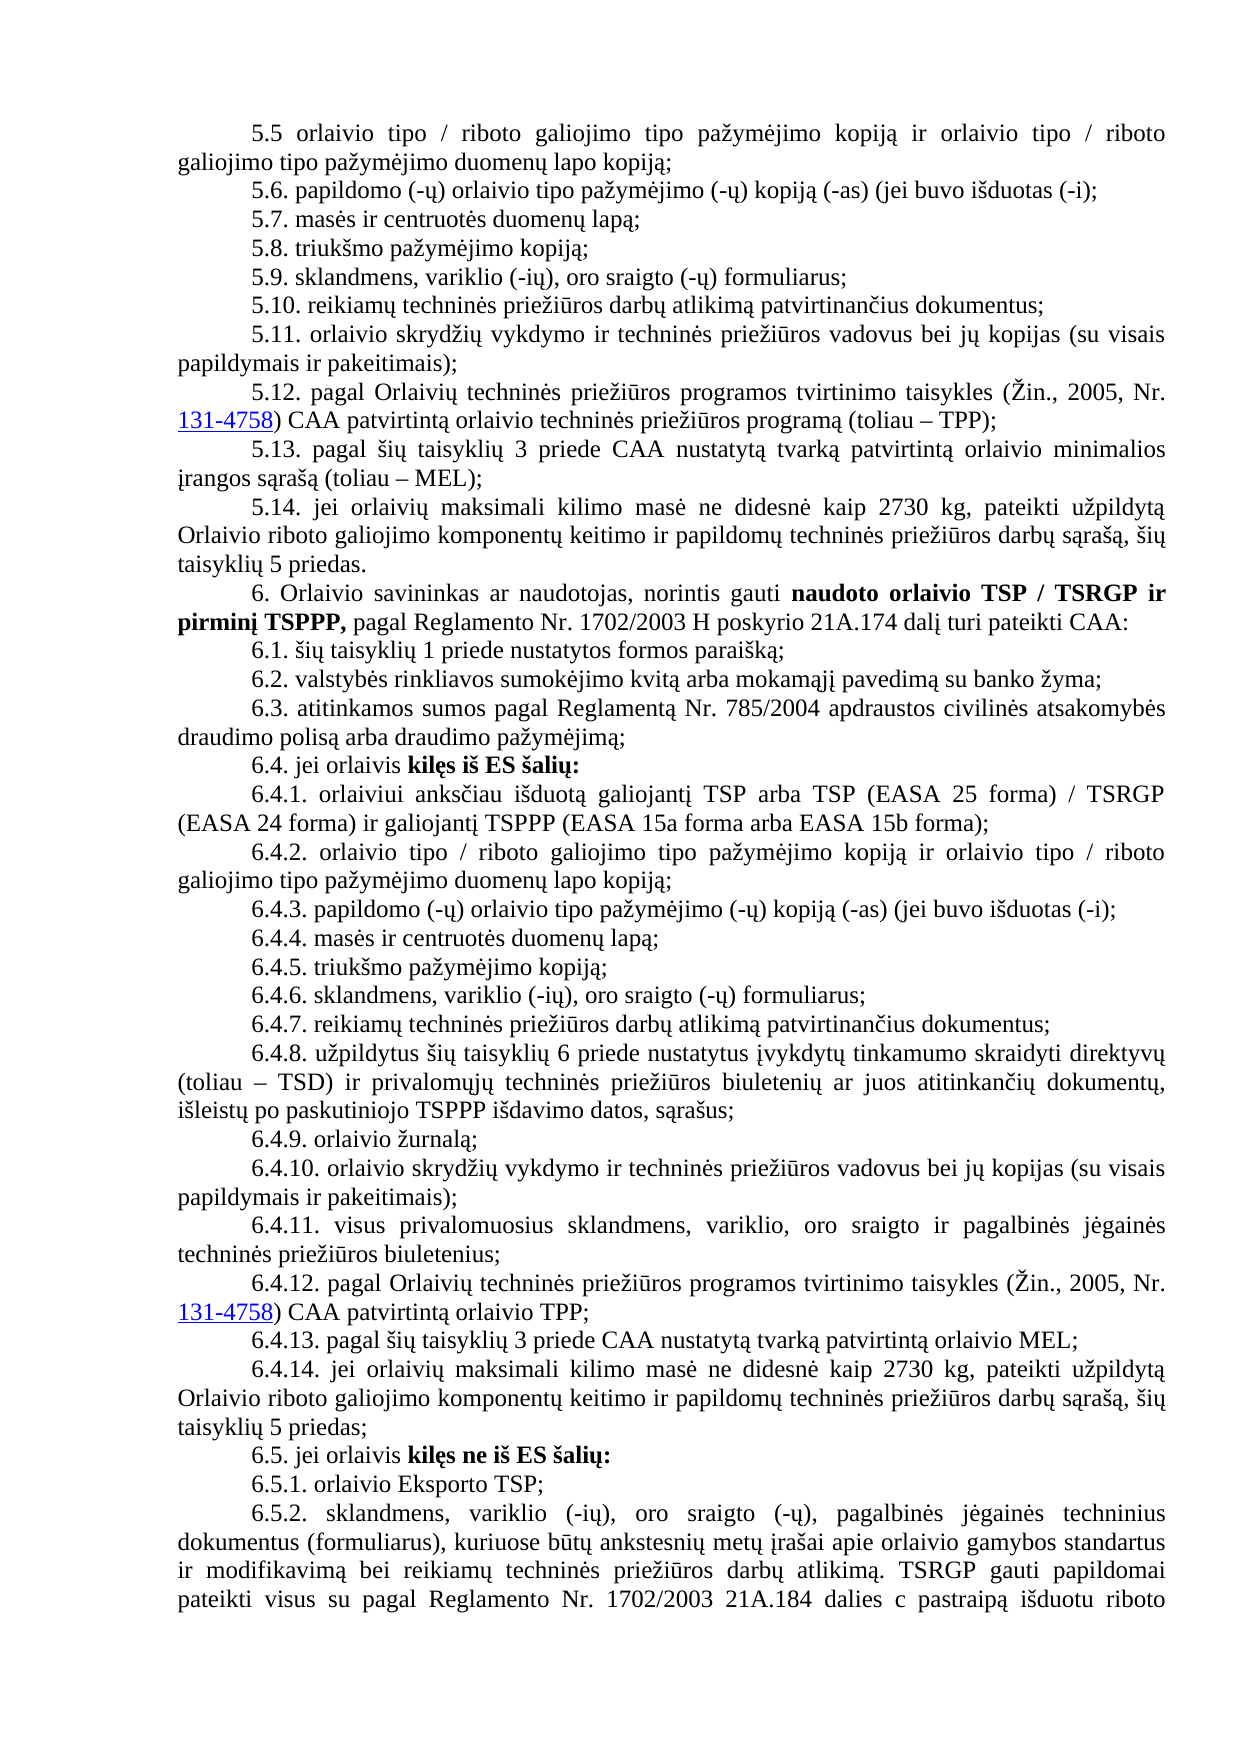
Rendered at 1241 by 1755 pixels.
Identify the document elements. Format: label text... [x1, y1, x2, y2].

text 5.9. sklandmens, variklio (-ių), oro sraigto (-ų) formuliarus; [177, 262, 1166, 291]
text 5.12. pagal Orlaivių techninės priežiūros programos tvirtinimo taisykles (Žin., 2005, Nr. 131-4758) CAA patvirtintą orlaivio techninės priežiūros programą (toliau – TPP); [177, 377, 1166, 434]
text 6.4.11. visus privalomuosius sklandmens, variklio, oro sraigto ir pagalbinės jėgainės techninės priežiūros biuletenius; [177, 1211, 1166, 1268]
text 6.4.6. sklandmens, variklio (-ių), oro sraigto (-ų) formuliarus; [177, 981, 1166, 1009]
text 6.4.4. masės ir centruotės duomenų lapą; [177, 923, 1166, 952]
text 6.4.5. triukšmo pažymėjimo kopiją; [177, 952, 1166, 981]
text 6.2. valstybės rinkliavos sumokėjimo kvitą arba mokamąjį pavedimą su banko žyma; [177, 664, 1166, 693]
text 5.10. reikiamų techninės priežiūros darbų atlikimą patvirtinančius dokumentus; [177, 291, 1166, 319]
text 6.3. atitinkamos sumos pagal Reglamentą Nr. 785/2004 apdraustos civilinės atsakomybės draudimo polisą arba draudimo pažymėjimą; [177, 693, 1166, 751]
text 5.7. masės ir centruotės duomenų lapą; [177, 204, 1166, 233]
text 6.4.2. orlaivio tipo / riboto galiojimo tipo pažymėjimo kopiją ir orlaivio tipo / riboto galiojimo tipo pažymėjimo duomenų lapo kopiją; [177, 837, 1166, 894]
text 6.4.7. reikiamų techninės priežiūros darbų atlikimą patvirtinančius dokumentus; [177, 1009, 1166, 1038]
text 5.6. papildomo (-ų) orlaivio tipo pažymėjimo (-ų) kopiją (-as) (jei buvo išduotas (-i); [177, 176, 1166, 204]
text 6.4.14. jei orlaivių maksimali kilimo masė ne didesnė kaip 2730 kg, pateikti užpildytą Orlaivio riboto galiojimo komponentų keitimo ir papildomų techninės priežiūros darbų sąrašą, šių taisyklių 5 priedas; [177, 1354, 1166, 1441]
text 5.8. triukšmo pažymėjimo kopiją; [177, 233, 1166, 262]
text 6.4. jei orlaivis kilęs iš ES šalių: [177, 751, 1166, 779]
text 6.5.1. orlaivio Eksporto TSP; [177, 1469, 1166, 1498]
text 6.5. jei orlaivis kilęs ne iš ES šalių: [177, 1441, 1166, 1469]
text 6.4.13. pagal šių taisyklių 3 priede CAA nustatytą tvarką patvirtintą orlaivio MEL; [177, 1326, 1166, 1354]
text 6.4.12. pagal Orlaivių techninės priežiūros programos tvirtinimo taisykles (Žin., 2005, Nr. 131-4758) CAA patvirtintą orlaivio TPP; [177, 1268, 1166, 1326]
text 6.4.10. orlaivio skrydžių vykdymo ir techninės priežiūros vadovus bei jų kopijas (su visais papildymais ir pakeitimais); [177, 1153, 1166, 1211]
text 6.1. šių taisyklių 1 priede nustatytos formos paraišką; [177, 636, 1166, 664]
text 6.4.9. orlaivio žurnalą; [177, 1124, 1166, 1153]
text 5.13. pagal šių taisyklių 3 priede CAA nustatytą tvarką patvirtintą orlaivio minimalios įrangos sąrašą (toliau – MEL); [177, 434, 1166, 492]
text 6.4.3. papildomo (-ų) orlaivio tipo pažymėjimo (-ų) kopiją (-as) (jei buvo išduotas (-i); [177, 894, 1166, 923]
text 6.5.2. sklandmens, variklio (-ių), oro sraigto (-ų), pagalbinės jėgainės techninius dokumentus (formuliarus), kuriuose būtų ankstesnių metų įrašai apie orlaivio gamybos standartus ir modifikavimą bei reikiamų techninės priežiūros darbų atlikimą. TSRGP gauti papildomai pateikti visus su pagal Reglamento Nr. 1702/2003 21A.184 dalies c pastraipą išduotu riboto [177, 1498, 1166, 1613]
text 6.4.8. užpildytus šių taisyklių 6 priede nustatytus įvykdytų tinkamumo skraidyti direktyvų (toliau – TSD) ir privalomųjų techninės priežiūros biuletenių ar juos atitinkančių dokumentų, išleistų po paskutiniojo TSPPP išdavimo datos, sąrašus; [177, 1038, 1166, 1124]
text 6.4.1. orlaiviui anksčiau išduotą galiojantį TSP arba TSP (EASA 25 forma) / TSRGP (EASA 24 forma) ir galiojantį TSPPP (EASA 15a forma arba EASA 15b forma); [177, 779, 1166, 837]
text 5.11. orlaivio skrydžių vykdymo ir techninės priežiūros vadovus bei jų kopijas (su visais papildymais ir pakeitimais); [177, 319, 1166, 377]
text 5.5 orlaivio tipo / riboto galiojimo tipo pažymėjimo kopiją ir orlaivio tipo / riboto galiojimo tipo pažymėjimo duomenų lapo kopiją; [177, 118, 1166, 176]
text 6. Orlaivio savininkas ar naudotojas, norintis gauti naudoto orlaivio TSP / TSRGP ir pirminį TSPPP, pagal Reglamento Nr. 1702/2003 H poskyrio 21A.174 dalį turi pateikti CAA: [177, 578, 1166, 636]
text 5.14. jei orlaivių maksimali kilimo masė ne didesnė kaip 2730 kg, pateikti užpildytą Orlaivio riboto galiojimo komponentų keitimo ir papildomų techninės priežiūros darbų sąrašą, šių taisyklių 5 priedas. [177, 492, 1166, 578]
